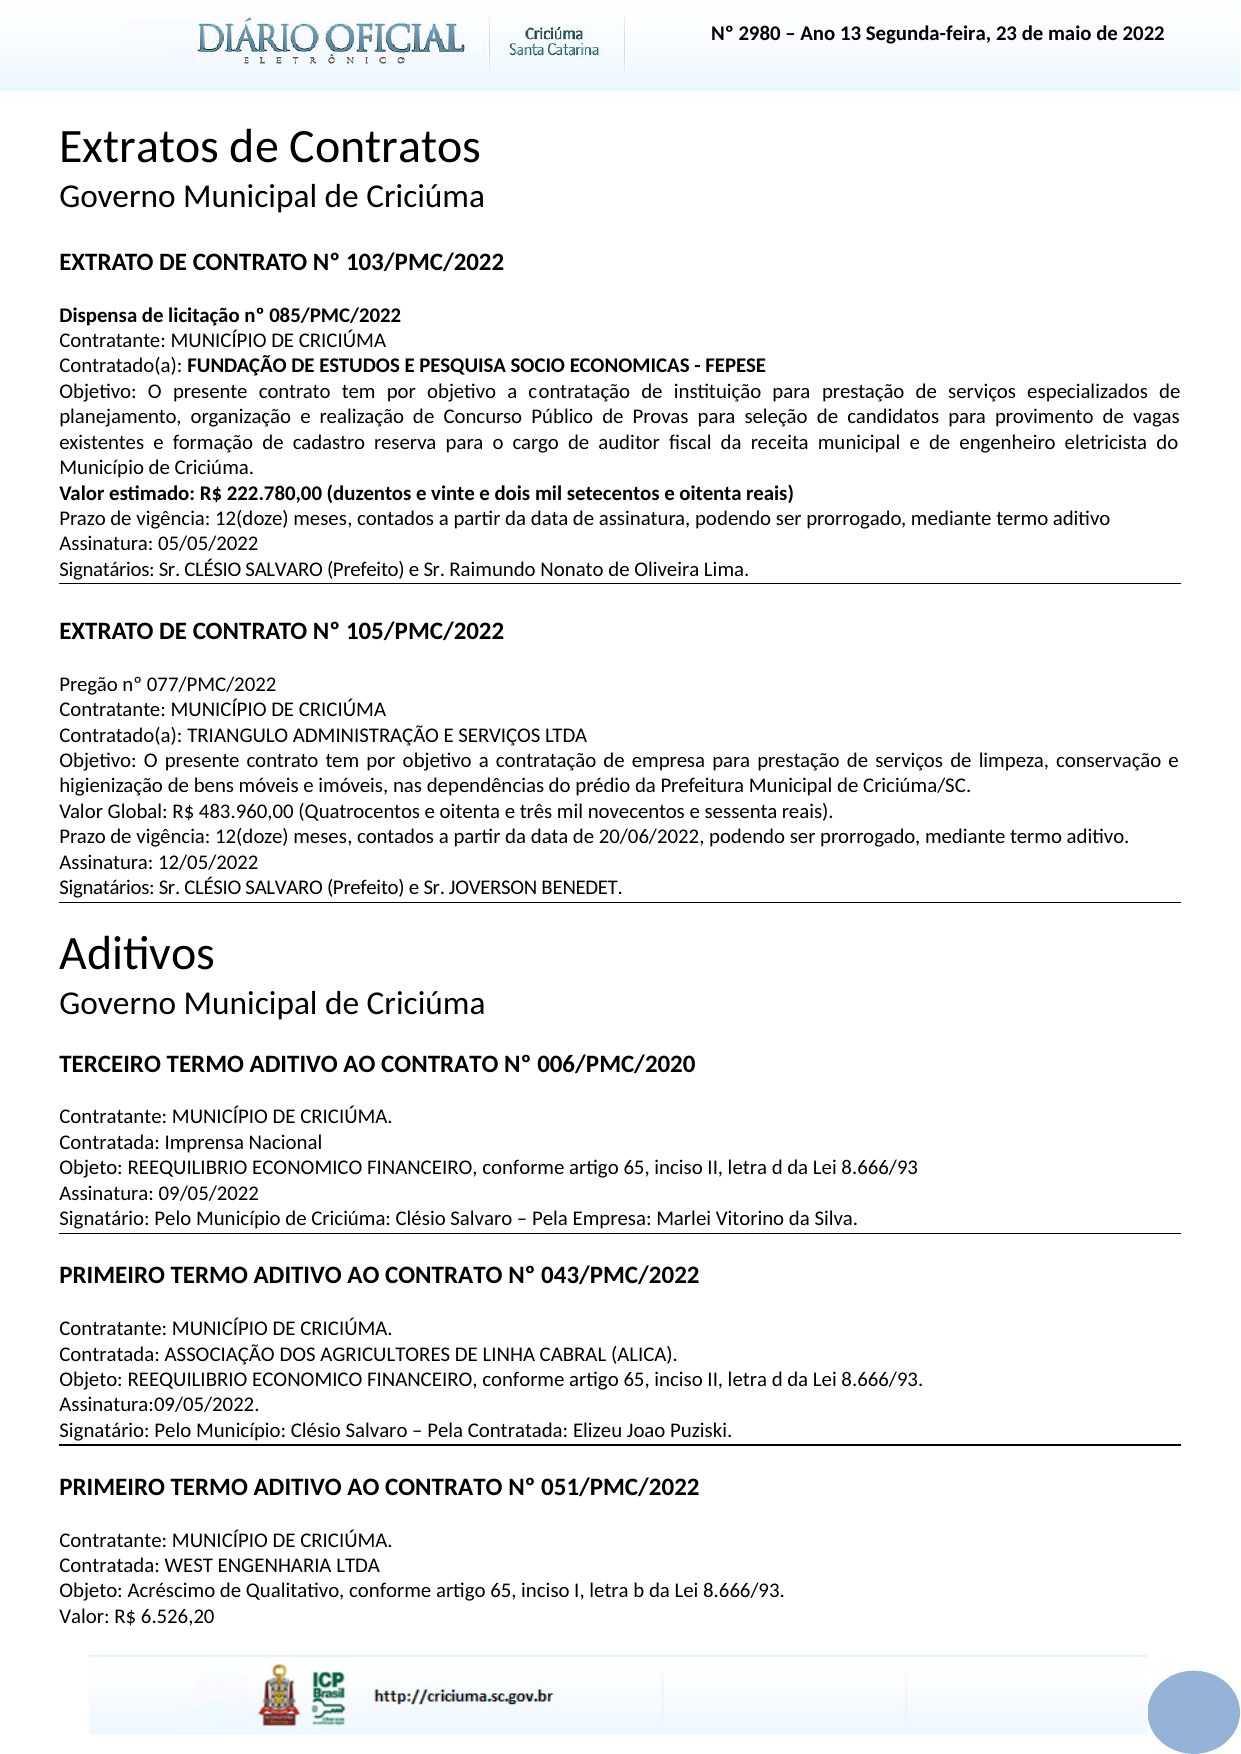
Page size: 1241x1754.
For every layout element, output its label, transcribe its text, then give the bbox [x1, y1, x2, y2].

text Objeto: Acréscimo de Qualitativo, conforme artigo 65, inciso I, letra b da Lei 8.666/93. [59, 1578, 1181, 1603]
text Signatário: Pelo Município de Criciúma: Clésio Salvaro – Pela Empresa: Marlei Vitorino da Silva. [59, 1205, 1181, 1233]
text TERCEIRO TERMO ADITIVO AO CONTRATO Nº 006/PMC/2020 [59, 1048, 1181, 1078]
text PRIMEIRO TERMO ADITIVO AO CONTRATO Nº 051/PMC/2022 [59, 1471, 1181, 1501]
text Contratante: MUNICÍPIO DE CRICIÚMA. [59, 1104, 1181, 1129]
text Contratante: MUNICÍPIO DE CRICIÚMA. [59, 1315, 1181, 1341]
text Signatários: Sr. CLÉSIO SALVARO (Prefeito) e Sr. JOVERSON BENEDET. [59, 874, 1181, 902]
text EXTRATO DE CONTRATO Nº 105/PMC/2022 [59, 615, 1181, 646]
text PRIMEIRO TERMO ADITIVO AO CONTRATO Nº 043/PMC/2022 [59, 1259, 1181, 1290]
text Objeto: REEQUILIBRIO ECONOMICO FINANCEIRO, conforme artigo 65, inciso II, letra d da Lei 8.666/93. [59, 1366, 1181, 1392]
text Contratante: MUNICÍPIO DE CRICIÚMA [59, 696, 1181, 722]
text Contratante: MUNICÍPIO DE CRICIÚMA [59, 327, 1181, 353]
text Valor: R$ 6.526,20 [59, 1603, 1181, 1628]
text Valor Global: R$ 483.960,00 (Quatrocentos e oitenta e três mil novecentos e sessenta reais). [59, 798, 1181, 823]
text Assinatura: 05/05/2022 [59, 531, 1181, 556]
text Assinatura:09/05/2022. [59, 1392, 1181, 1417]
text Contratado(a): TRIANGULO ADMINISTRAÇÃO E SERVIÇOS LTDA [59, 722, 1181, 747]
text Contratada: ASSOCIAÇÃO DOS AGRICULTORES DE LINHA CABRAL (ALICA). [59, 1341, 1181, 1366]
text Valor estimado: R$ 222.780,00 (duzentos e vinte e dois mil setecentos e oitenta reais) [59, 480, 1181, 505]
text Governo Municipal de Criciúma [59, 982, 1181, 1022]
text Assinatura: 12/05/2022 [59, 849, 1181, 874]
text Pregão nº 077/PMC/2022 [59, 671, 1181, 696]
text Prazo de vigência: 12(doze) meses, contados a partir da data de assinatura, podendo ser prorrogado, mediante termo aditivo [59, 505, 1181, 531]
text Objeto: REEQUILIBRIO ECONOMICO FINANCEIRO, conforme artigo 65, inciso II, letra d da Lei 8.666/93 [59, 1154, 1181, 1180]
text Governo Municipal de Criciúma [59, 174, 1181, 215]
text Signatário: Pelo Município: Clésio Salvaro – Pela Contratada: Elizeu Joao Puziski. [59, 1417, 1181, 1444]
text Extratos de Contratos [59, 116, 1181, 174]
text Aditivos [59, 923, 1181, 982]
text EXTRATO DE CONTRATO Nº 103/PMC/2022 [59, 246, 1181, 276]
text Contratada: Imprensa Nacional [59, 1129, 1181, 1154]
text Prazo de vigência: 12(doze) meses, contados a partir da data de 20/06/2022, podendo ser prorrogado, mediante termo aditivo. [59, 823, 1181, 849]
text Signatários: Sr. CLÉSIO SALVARO (Prefeito) e Sr. Raimundo Nonato de Oliveira Lima. [59, 556, 1181, 583]
text Assinatura: 09/05/2022 [59, 1180, 1181, 1205]
text Contratado(a): FUNDAÇÃO DE ESTUDOS E PESQUISA SOCIO ECONOMICAS - FEPESE [59, 353, 1181, 378]
text Objetivo: O presente contrato tem por objetivo a contratação de instituição para prestação de serviços especializados de planejamento, organização e realização de Concurso Público de Provas para seleção de candidatos para provimento de vagas existentes e formação de cadastro reserva para o cargo de auditor fiscal da receita municipal e de engenheiro eletricista do Município de Criciúma. [59, 378, 1181, 480]
text Dispensa de licitação nº 085/PMC/2022 [59, 302, 1181, 327]
text Contratada: WEST ENGENHARIA LTDA [59, 1552, 1181, 1578]
text Contratante: MUNICÍPIO DE CRICIÚMA. [59, 1527, 1181, 1552]
text Objetivo: O presente contrato tem por objetivo a contratação de empresa para prestação de serviços de limpeza, conservação e higienização de bens móveis e imóveis, nas dependências do prédio da Prefeitura Municipal de Criciúma/SC. [59, 747, 1181, 798]
